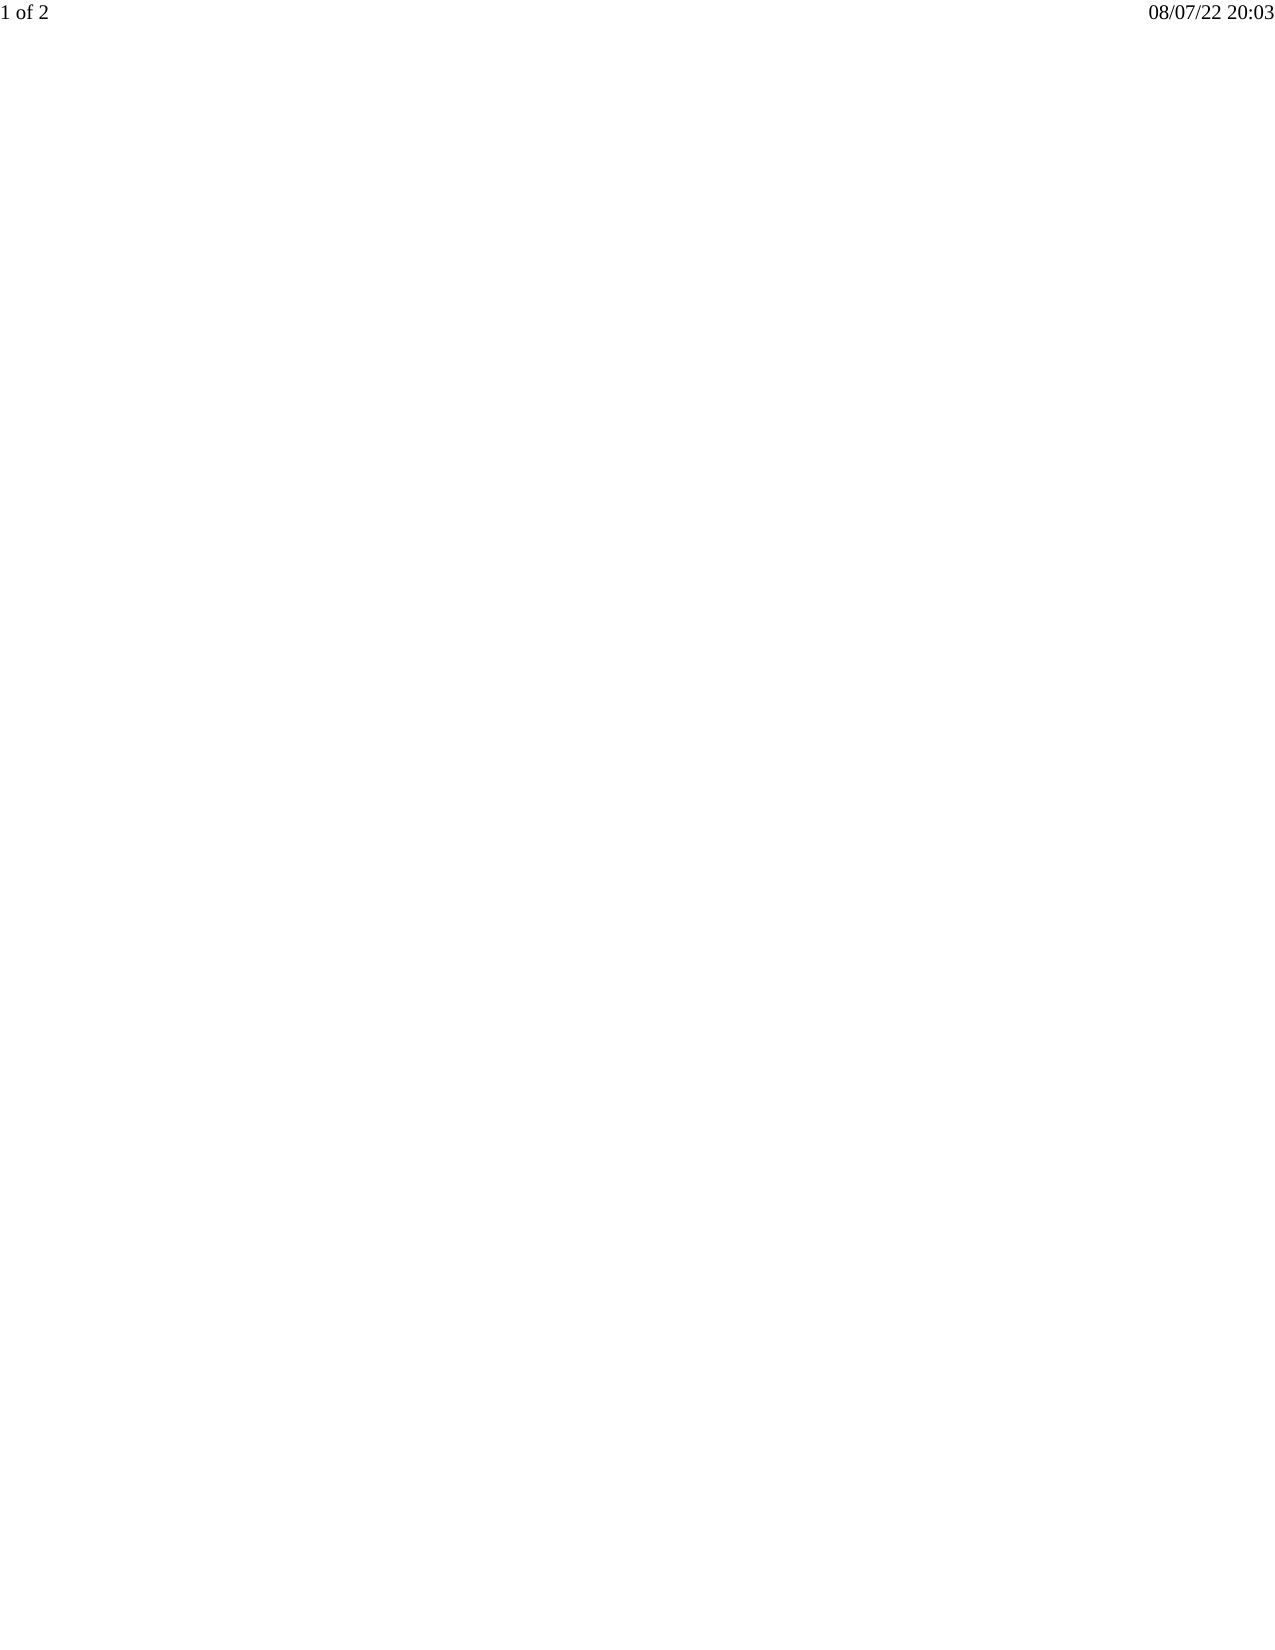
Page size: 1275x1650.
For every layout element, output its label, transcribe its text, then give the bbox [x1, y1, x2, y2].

text 1 of 2 08/07/22 20:03 [0, 0, 1275, 24]
